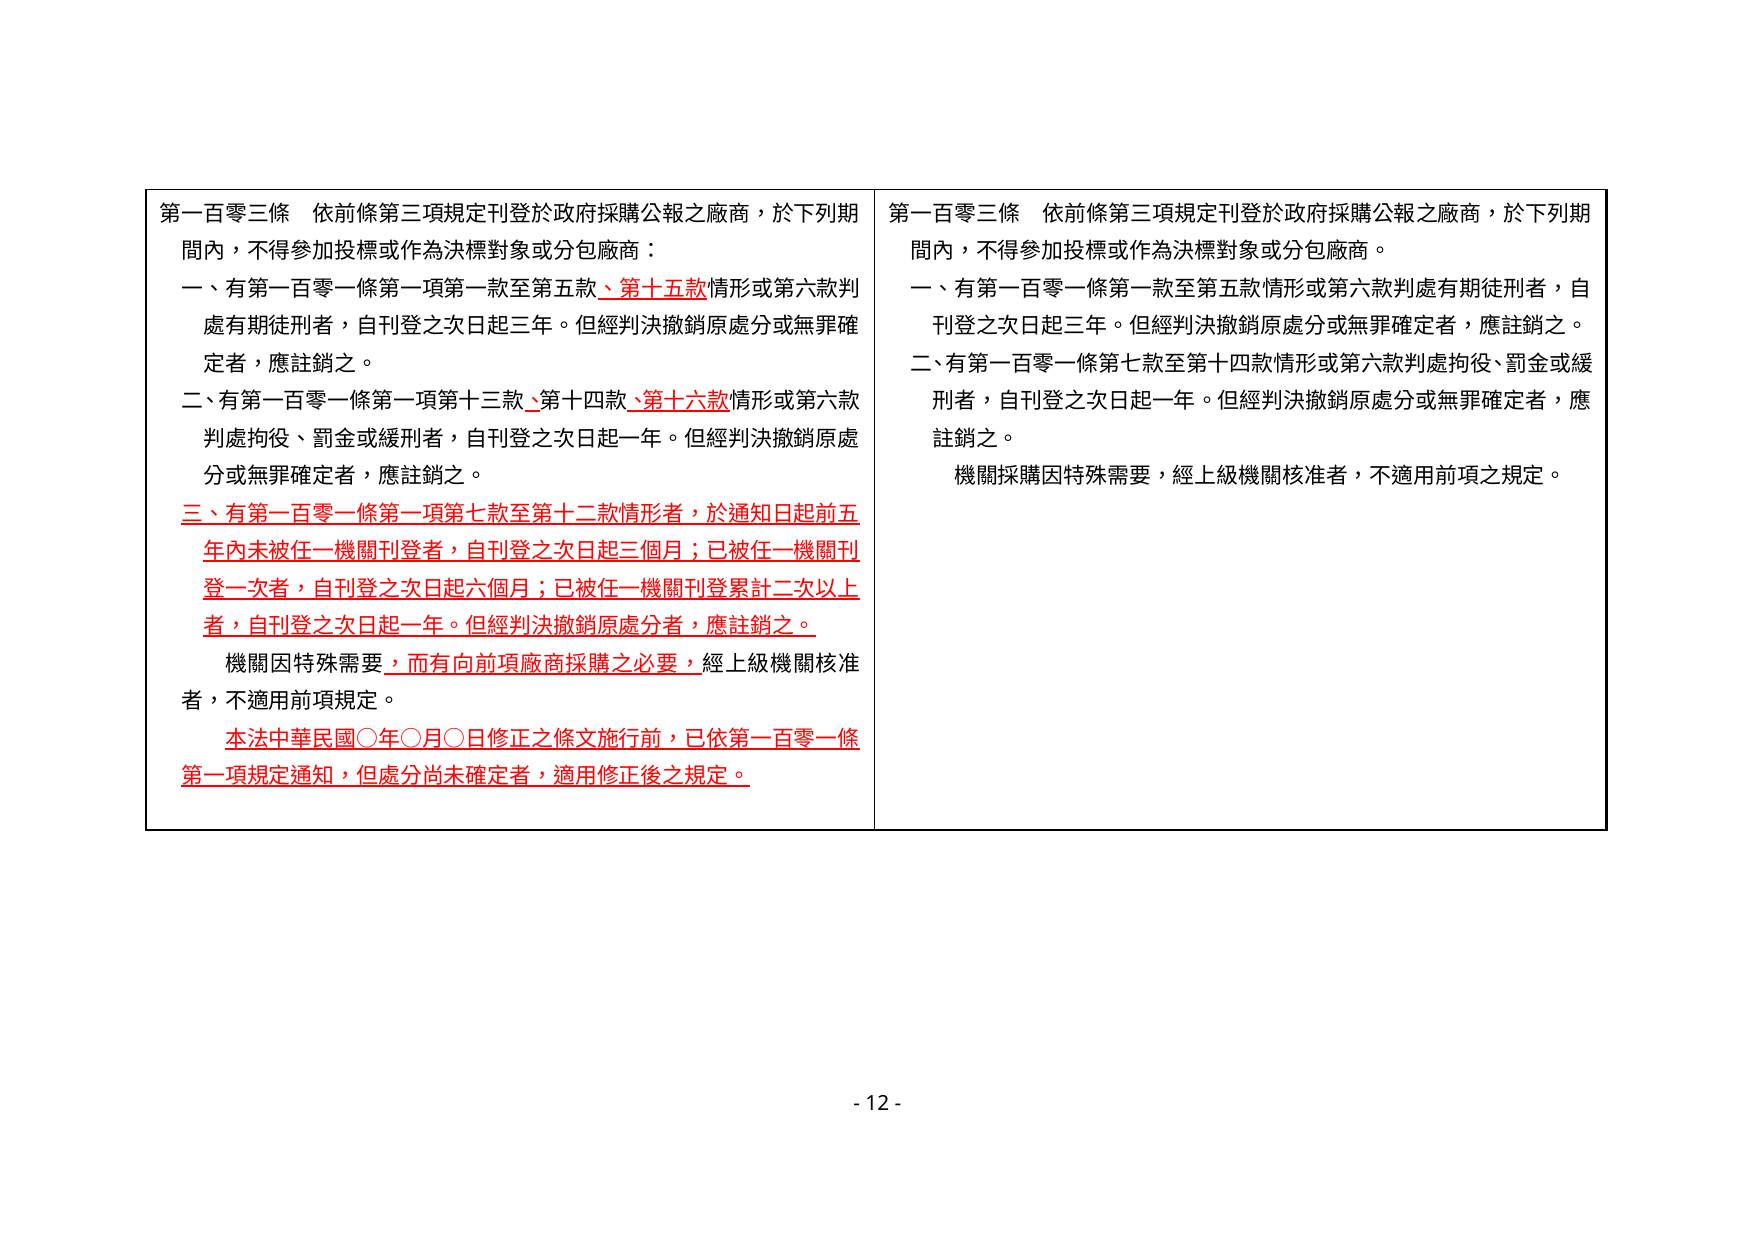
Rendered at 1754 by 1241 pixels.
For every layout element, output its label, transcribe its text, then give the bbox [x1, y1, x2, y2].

table_cell 第一百零三條 依前條第三項規定刊登於政府採購公報之廠商，於下列期間內，不得參加投標或作為決標對象或分包廠商。 一、有第一百零一條第一款至第五款情形或第六款判處有期徒刑者，自刊登之次日起三年。但經判決撤銷原處分或無罪確定者，應註銷之。 二、有第一百零一條第七款至第十四款情形或第六款判處拘役、罰金或緩刑者，自刊登之次日起一年。但經判決撤銷原處分或無罪確定者，應註銷之。 機關採購因特殊需要，經上級機關核准者，不適用前項之規定。 [875, 190, 1605, 828]
table_cell 第一百零三條 依前條第三項規定刊登於政府採購公報之廠商，於下列期間內，不得參加投標或作為決標對象或分包廠商： 一、有第一百零一條第一項第一款至第五款、第十五款情形或第六款判處有期徒刑者，自刊登之次日起三年。但經判決撤銷原處分或無罪確定者，應註銷之。 二、有第一百零一條第一項第十三款、第十四款、第十六款情形或第六款判處拘役、罰金或緩刑者，自刊登之次日起一年。但經判決撤銷原處分或無罪確定者，應註銷之。 三、有第一百零一條第一項第七款至第十二款情形者，於通知日起前五年內未被任一機關刊登者，自刊登之次日起三個月；已被任一機關刊登一次者，自刊登之次日起六個月；已被任一機關刊登累計二次以上者，自刊登之次日起一年。但經判決撤銷原處分者，應註銷之。 機關因特殊需要，而有向前項廠商採購之必要，經上級機關核准者，不適用前項規定。 本法中華民國○年○月○日修正之條文施行前，已依第一百零一條第一項規定通知，但處分尚未確定者，適用修正後之規定。 [147, 190, 874, 828]
